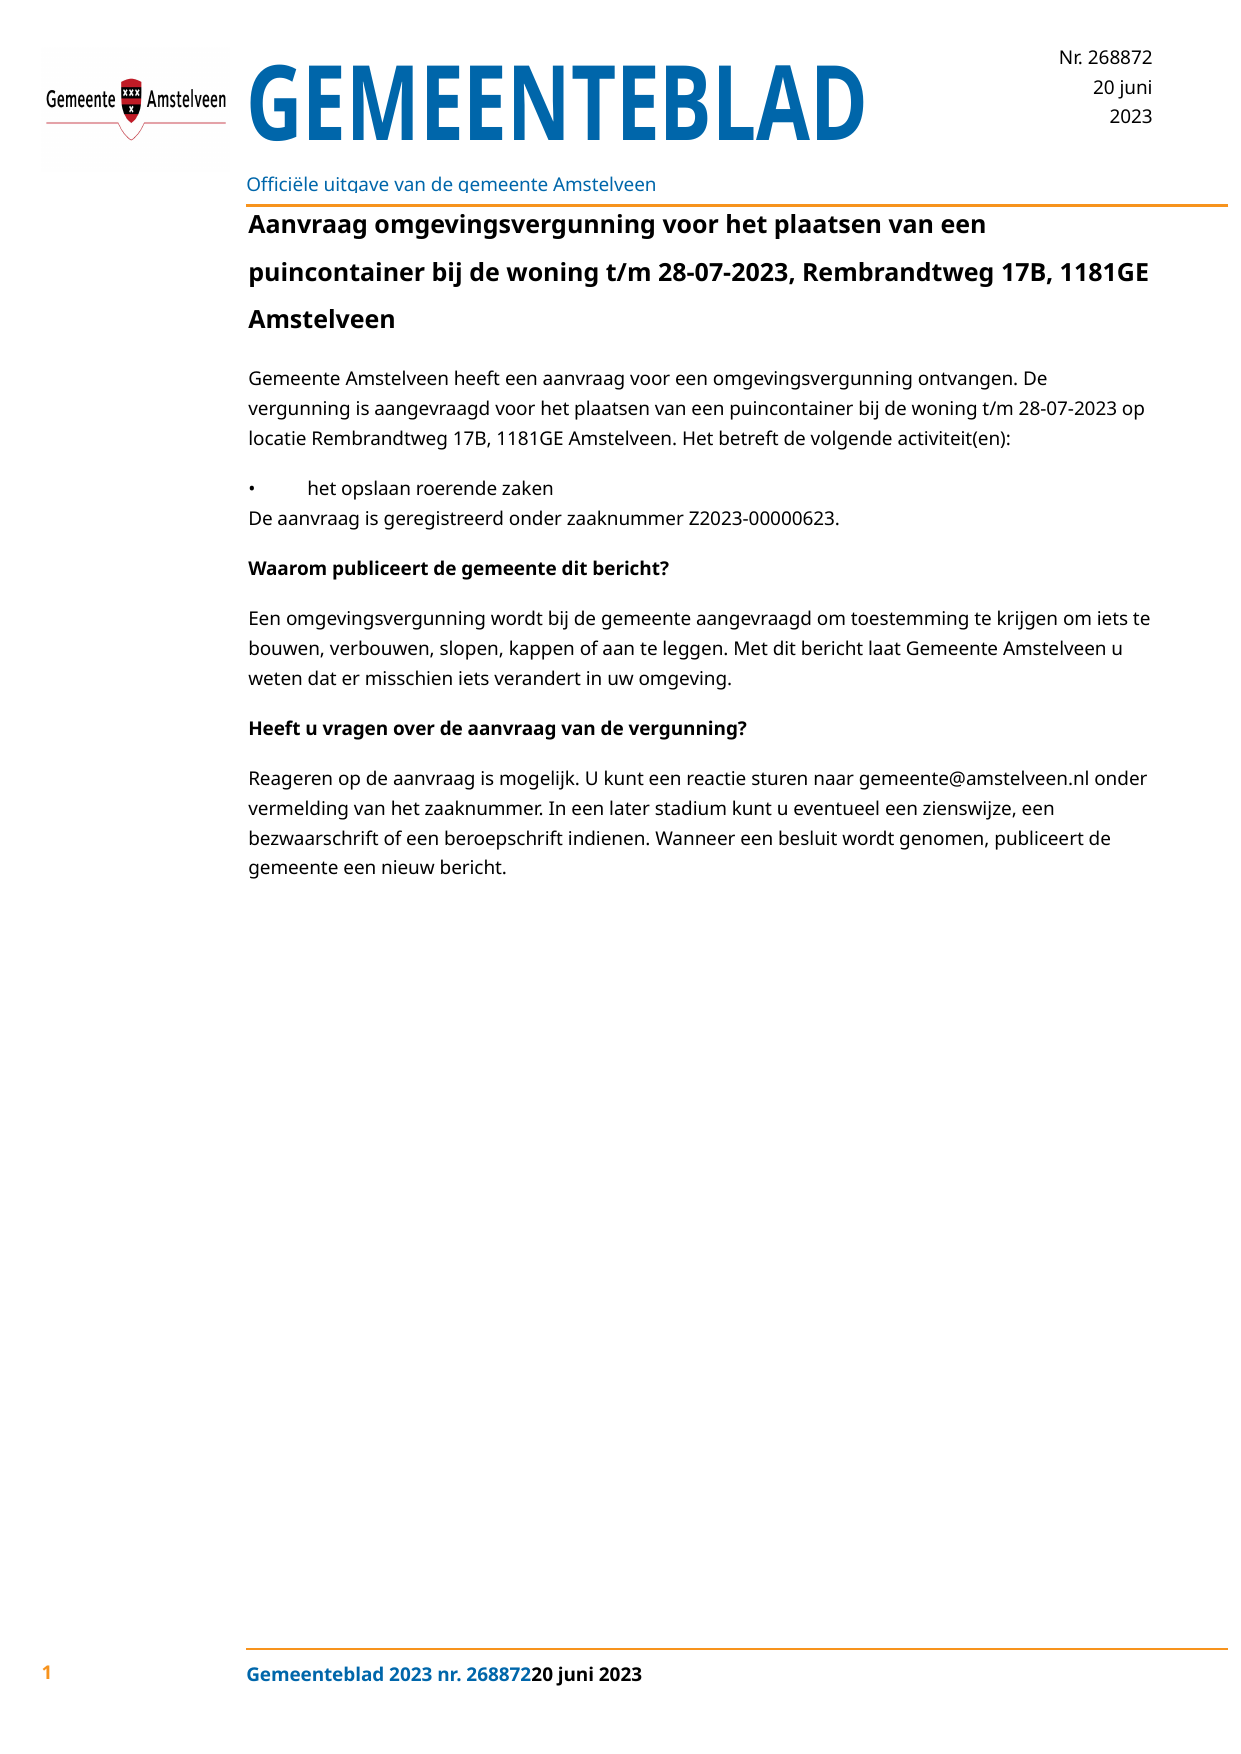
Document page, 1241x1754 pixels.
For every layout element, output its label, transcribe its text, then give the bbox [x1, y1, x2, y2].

text Een omgevingsvergunning wordt bij de gemeente aangevraagd om toestemming te krijgen om iets te bouwen, verbouwen, slopen, kappen of aan te leggen. Met dit bericht laat Gemeente Amstelveen u weten dat er misschien iets verandert in uw omgeving. [248, 606, 1152, 690]
picture [41, 47, 231, 172]
text Aanvraag omgevingsvergunning voor het plaatsen van een puincontainer bij de woning t/m 28-07-2023, Rembrandtweg 17B, 1181GE Amstelveen [248, 207, 1152, 336]
text Gemeente Amstelveen heeft een aanvraag voor een omgevingsvergunning ontvangen. De vergunning is aangevraagd voor het plaatsen van een puincontainer bij de woning t/m 28-07-2023 op locatie Rembrandtweg 17B, 1181GE Amstelveen. Het betreft de volgende activiteit(en): [248, 366, 1152, 450]
text Waarom publiceert de gemeente dit bericht? [248, 555, 1152, 581]
text Reageren op de aanvraag is mogelijk. U kunt een reactie sturen naar gemeente@amstelveen.nl onder vermelding van het zaaknummer. In een later stadium kunt u eventueel een zienswijze, een bezwaarschrift of een beroepschrift indienen. Wanneer een besluit wordt genomen, publiceert de gemeente een nieuw bericht. [248, 766, 1152, 880]
text Heeft u vragen over de aanvraag van de vergunning? [248, 715, 1152, 741]
text De aanvraag is geregistreerd onder zaaknummer Z2023-00000623. [248, 505, 1152, 530]
list het opslaan roerende zaken [248, 475, 1152, 501]
